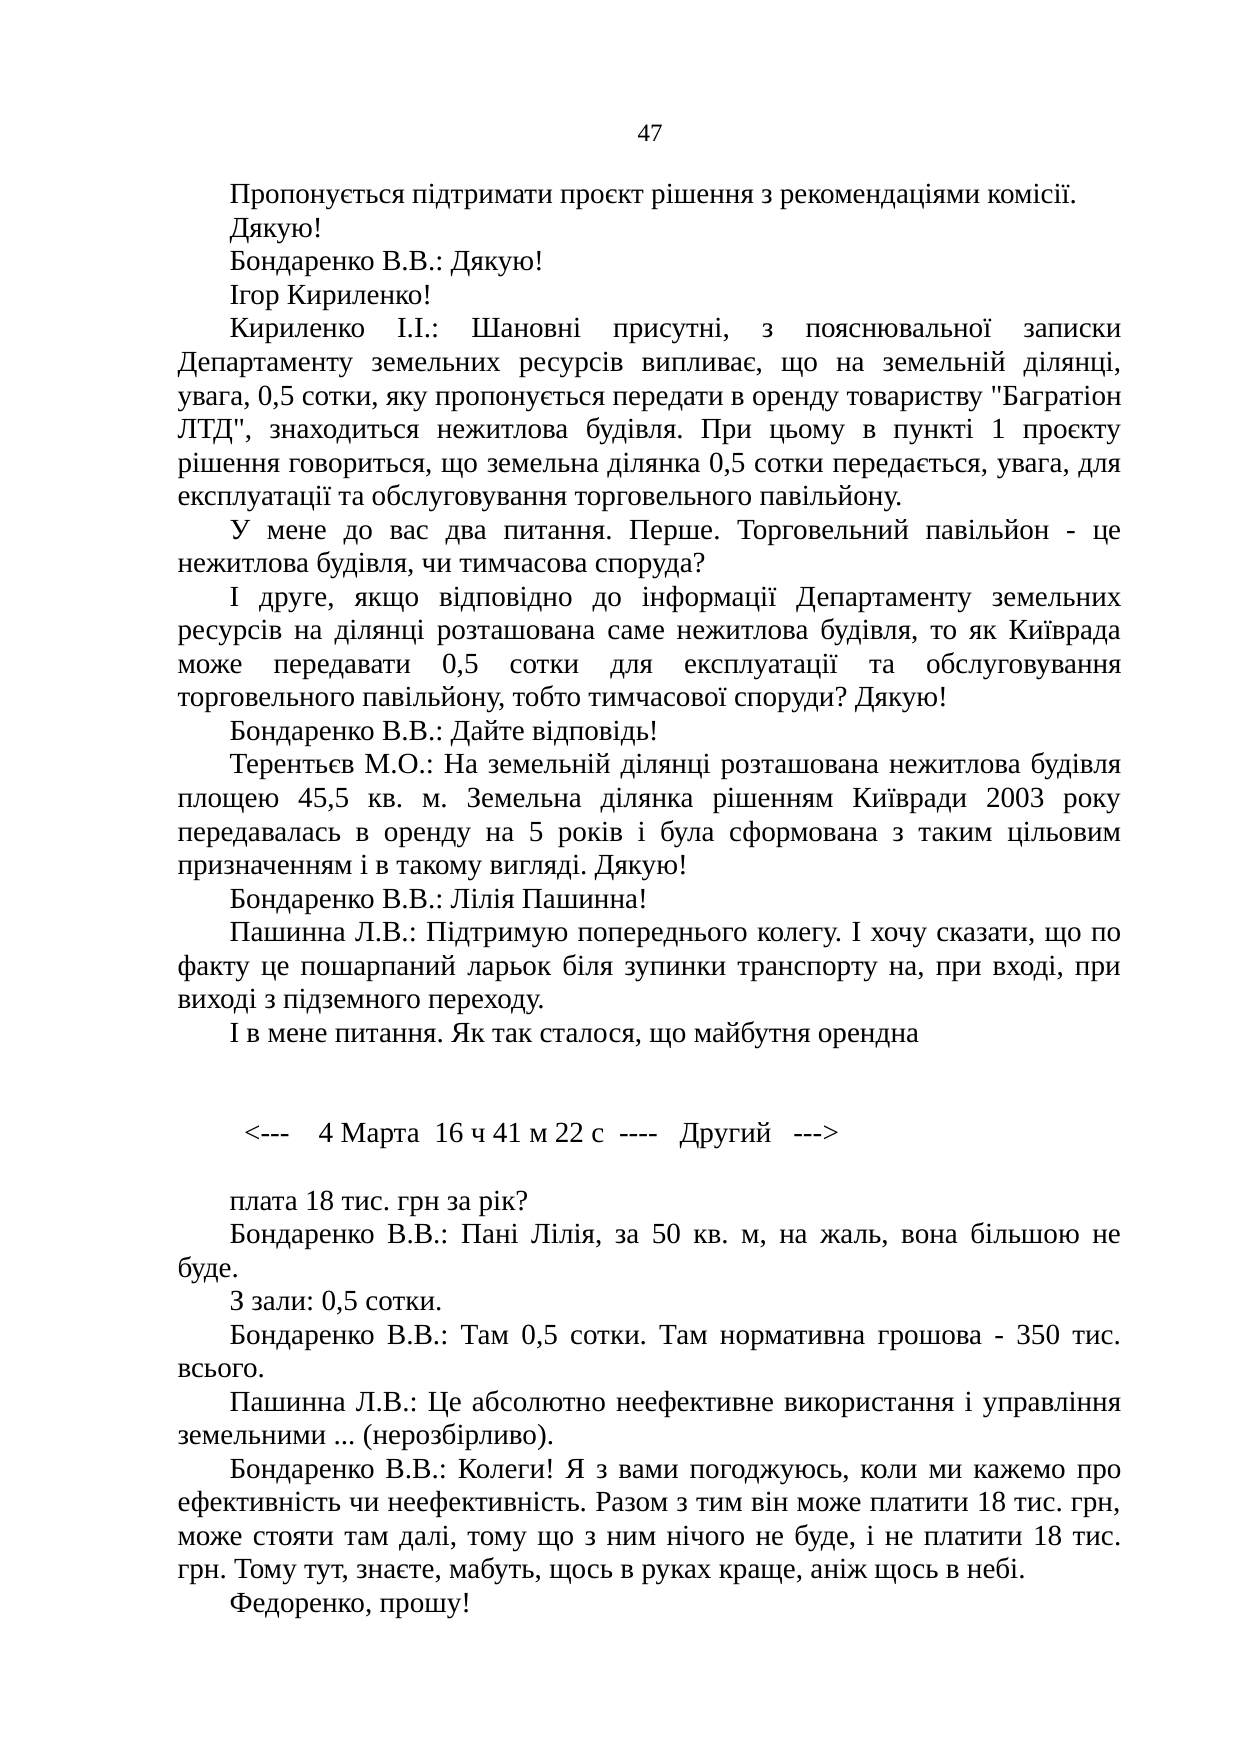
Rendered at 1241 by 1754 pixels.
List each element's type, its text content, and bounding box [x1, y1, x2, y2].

text Терентьєв М.О.: На земельній ділянці розташована нежитлова будівля площею 45,5 кв. м. Земельна ділянка рішенням Київради 2003 року передавалась в оренду на 5 років і була сформована з таким цільовим призначенням і в такому вигляді. Дякую! [177, 747, 1122, 881]
text Бондаренко В.В.: Колеги! Я з вами погоджуюсь, коли ми кажемо про ефективність чи неефективність. Разом з тим він може платити 18 тис. грн, може стояти там далі, тому що з ним нічого не буде, і не платити 18 тис. грн. Тому тут, знаєте, мабуть, щось в руках краще, аніж щось в небі. [177, 1451, 1122, 1585]
text Бондаренко В.В.: Пані Лілія, за 50 кв. м, на жаль, вона більшою не буде. [177, 1216, 1122, 1283]
text Пропонується підтримати проєкт рішення з рекомендаціями комісії. [177, 176, 1122, 210]
text Пашинна Л.В.: Це абсолютно неефективне використання і управління земельними ... (нерозбірливо). [177, 1384, 1122, 1451]
text <--- 4 Марта 16 ч 41 м 22 с ---- Другий ---> [177, 1116, 1122, 1149]
text У мене до вас два питання. Перше. Торговельний павільйон - це нежитлова будівля, чи тимчасова споруда? [177, 512, 1122, 579]
text Кириленко І.І.: Шановні присутні, з пояснювальної записки Департаменту земельних ресурсів випливає, що на земельній ділянці, увага, 0,5 сотки, яку пропонується передати в оренду товариству "Багратіон ЛТД", знаходиться нежитлова будівля. При цьому в пункті 1 проєкту рішення говориться, що земельна ділянка 0,5 сотки передається, увага, для експлуатації та обслуговування торговельного павільйону. [177, 311, 1122, 512]
text Федоренко, прошу! [177, 1585, 1122, 1619]
text І в мене питання. Як так сталося, що майбутня орендна [177, 1015, 1122, 1048]
text З зали: 0,5 сотки. [177, 1283, 1122, 1317]
text Бондаренко В.В.: Лілія Пашинна! [177, 881, 1122, 914]
text Дякую! [177, 210, 1122, 243]
text Бондаренко В.В.: Дайте відповідь! [177, 713, 1122, 747]
text плата 18 тис. грн за рік? [177, 1183, 1122, 1216]
text І друге, якщо відповідно до інформації Департаменту земельних ресурсів на ділянці розташована саме нежитлова будівля, то як Київрада може передавати 0,5 сотки для експлуатації та обслуговування торговельного павільйону, тобто тимчасової споруди? Дякую! [177, 579, 1122, 713]
text Бондаренко В.В.: Дякую! [177, 243, 1122, 277]
text Ігор Кириленко! [177, 277, 1122, 311]
text Бондаренко В.В.: Там 0,5 сотки. Там нормативна грошова - 350 тис. всього. [177, 1317, 1122, 1384]
text Пашинна Л.В.: Підтримую попереднього колегу. І хочу сказати, що по факту це пошарпаний ларьок біля зупинки транспорту на, при вході, при виході з підземного переходу. [177, 914, 1122, 1015]
